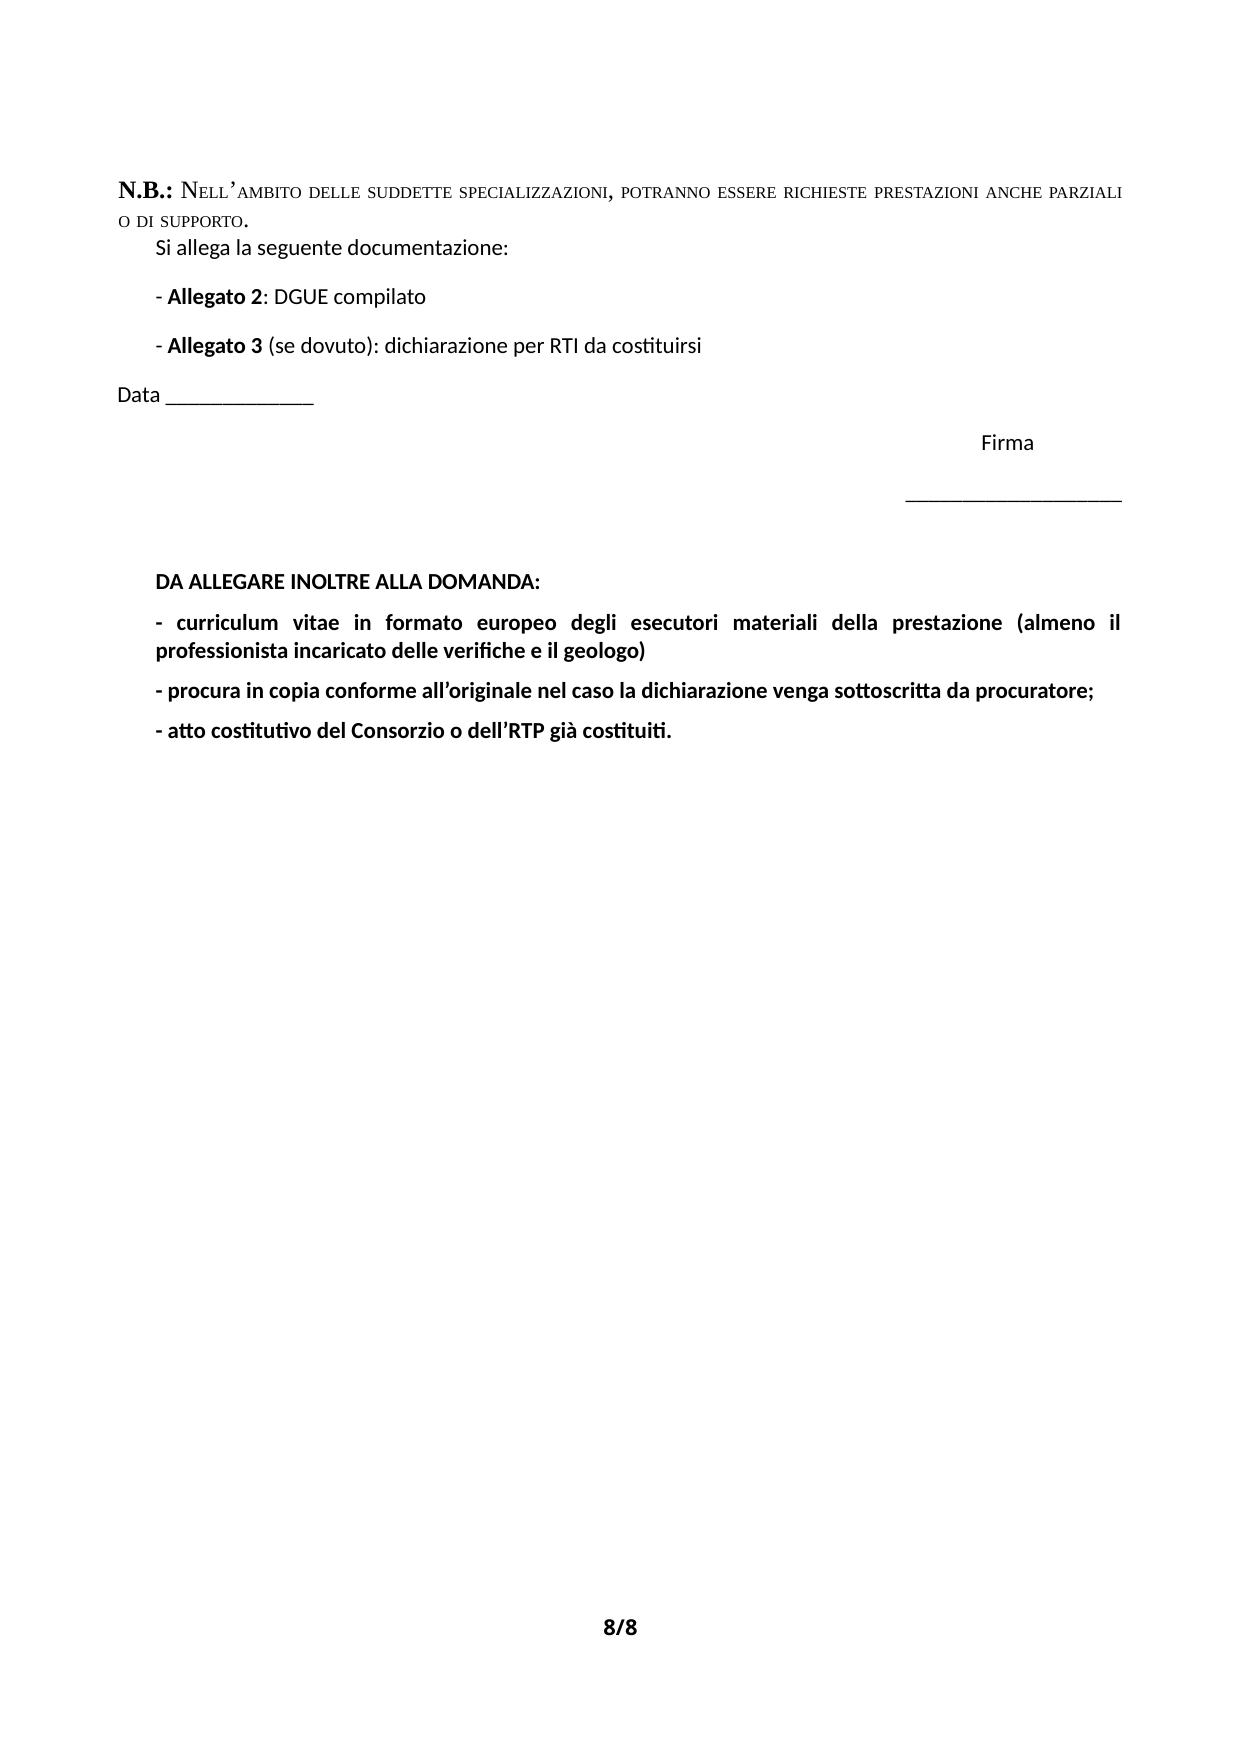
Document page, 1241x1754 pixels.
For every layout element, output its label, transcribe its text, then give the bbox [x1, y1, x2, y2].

text Data _____________ [117, 380, 1122, 408]
text - atto costitutivo del Consorzio o dell’RTP già costituiti. [155, 717, 1122, 745]
text - curriculum vitae in formato europeo degli esecutori materiali della prestazione (almeno il professionista incaricato delle verifiche e il geologo) [155, 608, 1122, 664]
text DA ALLEGARE INOLTRE ALLA DOMANDA: [155, 567, 1122, 595]
text - procura in copia conforme all’originale nel caso la dichiarazione venga sottoscritta da procuratore; [155, 676, 1122, 704]
text - Allegato 2: DGUE compilato [155, 282, 1122, 310]
text - Allegato 3 (se dovuto): dichiarazione per RTI da costituirsi [155, 331, 1122, 359]
text Firma [155, 428, 1122, 457]
text Si allega la seguente documentazione: [155, 233, 1122, 261]
text ___________________ [155, 477, 1122, 505]
text N.B.: Nell’ambito delle suddette specializzazioni, potranno essere richieste prestazioni anche parziali o di supporto. [118, 176, 1122, 233]
